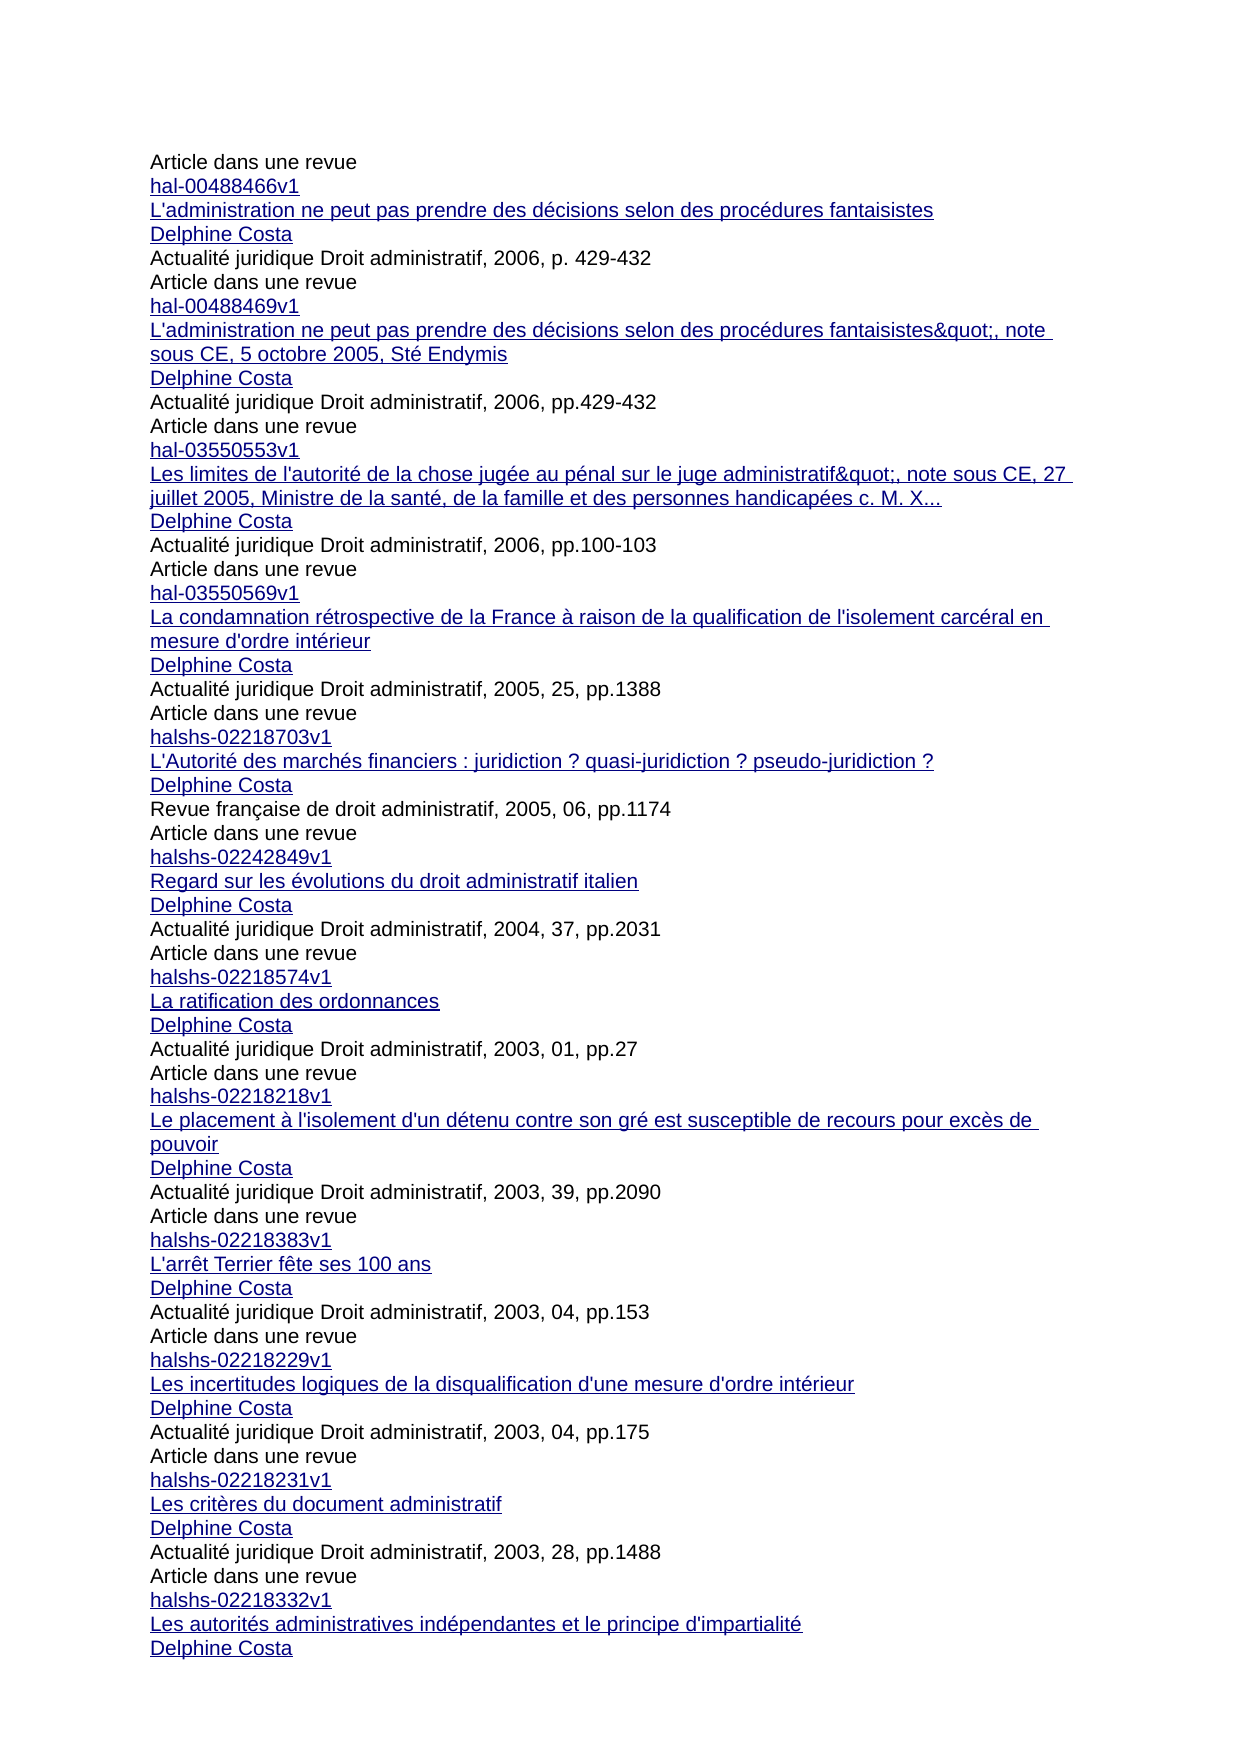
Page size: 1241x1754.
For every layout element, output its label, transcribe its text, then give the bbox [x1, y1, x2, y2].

table_cell L'arrêt Terrier fête ses 100 ans Delphine Costa Actualité juridique Droit administratif, 2003, 04, pp.153 Article dans une revue halshs-02218229v1 [150, 1252, 1090, 1372]
table_cell L'Autorité des marchés financiers : juridiction ? quasi-juridiction ? pseudo-juridiction ? Delphine Costa Revue française de droit administratif, 2005, 06, pp.1174 Article dans une revue halshs-02242849v1 [150, 749, 1090, 869]
table_cell Les limites de l'autorité de la chose jugée au pénal sur le juge administratif&quot;, note sous CE, 27 juillet 2005, Ministre de la santé, de la famille et des personnes handicapées c. M. X... Delphine Costa Actualité juridique Droit administratif, 2006, pp.100-103 Article dans une revue hal-03550569v1 [150, 461, 1090, 605]
table_cell Les incertitudes logiques de la disqualification d'une mesure d'ordre intérieur Delphine Costa Actualité juridique Droit administratif, 2003, 04, pp.175 Article dans une revue halshs-02218231v1 [150, 1372, 1090, 1492]
table_cell Les autorités administratives indépendantes et le principe d'impartialité Delphine Costa [150, 1611, 1090, 1659]
table_cell La ratification des ordonnances Delphine Costa Actualité juridique Droit administratif, 2003, 01, pp.27 Article dans une revue halshs-02218218v1 [150, 989, 1090, 1108]
table_cell La condamnation rétrospective de la France à raison de la qualification de l'isolement carcéral en mesure d'ordre intérieur Delphine Costa Actualité juridique Droit administratif, 2005, 25, pp.1388 Article dans une revue halshs-02218703v1 [150, 605, 1090, 749]
table_cell Article dans une revue hal-00488466v1 [150, 150, 1090, 198]
table_cell Regard sur les évolutions du droit administratif italien Delphine Costa Actualité juridique Droit administratif, 2004, 37, pp.2031 Article dans une revue halshs-02218574v1 [150, 869, 1090, 988]
table_cell Les critères du document administratif Delphine Costa Actualité juridique Droit administratif, 2003, 28, pp.1488 Article dans une revue halshs-02218332v1 [150, 1492, 1090, 1611]
table_cell L'administration ne peut pas prendre des décisions selon des procédures fantaisistes Delphine Costa Actualité juridique Droit administratif, 2006, p. 429-432 Article dans une revue hal-00488469v1 [150, 198, 1090, 318]
table_cell L'administration ne peut pas prendre des décisions selon des procédures fantaisistes&quot;, note sous CE, 5 octobre 2005, Sté Endymis Delphine Costa Actualité juridique Droit administratif, 2006, pp.429-432 Article dans une revue hal-03550553v1 [150, 318, 1090, 461]
table_cell Le placement à l'isolement d'un détenu contre son gré est susceptible de recours pour excès de pouvoir Delphine Costa Actualité juridique Droit administratif, 2003, 39, pp.2090 Article dans une revue halshs-02218383v1 [150, 1108, 1090, 1252]
